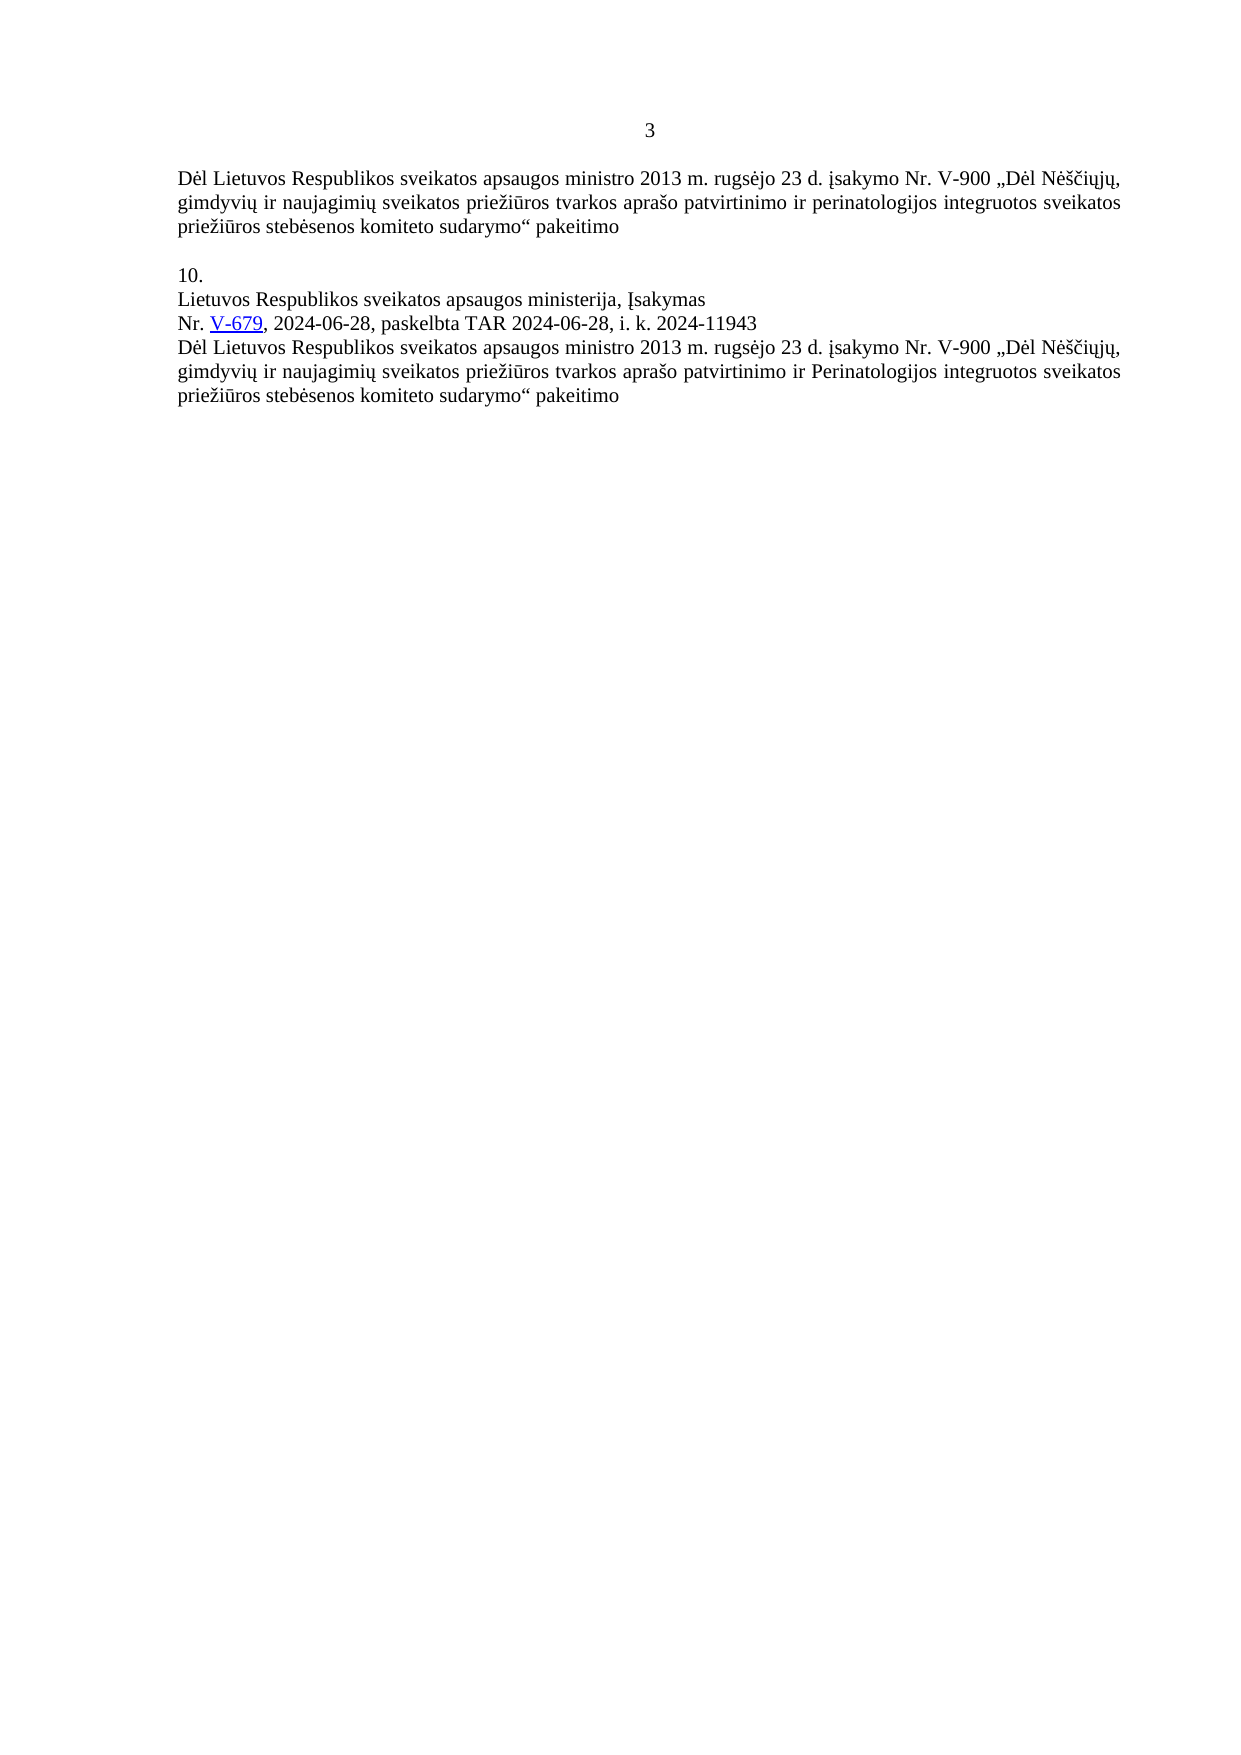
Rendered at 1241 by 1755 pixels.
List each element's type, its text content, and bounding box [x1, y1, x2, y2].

text Lietuvos Respublikos sveikatos apsaugos ministerija, Įsakymas [177, 287, 1122, 311]
text Dėl Lietuvos Respublikos sveikatos apsaugos ministro 2013 m. rugsėjo 23 d. įsakymo Nr. V-900 „Dėl Nėščiųjų, gimdyvių ir naujagimių sveikatos priežiūros tvarkos aprašo patvirtinimo ir perinatologijos integruotos sveikatos priežiūros stebėsenos komiteto sudarymo“ pakeitimo [177, 166, 1122, 238]
text 10. [177, 262, 1122, 287]
text Nr. V-679, 2024-06-28, paskelbta TAR 2024-06-28, i. k. 2024-11943 [177, 311, 1122, 335]
text Dėl Lietuvos Respublikos sveikatos apsaugos ministro 2013 m. rugsėjo 23 d. įsakymo Nr. V-900 „Dėl Nėščiųjų, gimdyvių ir naujagimių sveikatos priežiūros tvarkos aprašo patvirtinimo ir Perinatologijos integruotos sveikatos priežiūros stebėsenos komiteto sudarymo“ pakeitimo [177, 335, 1122, 407]
